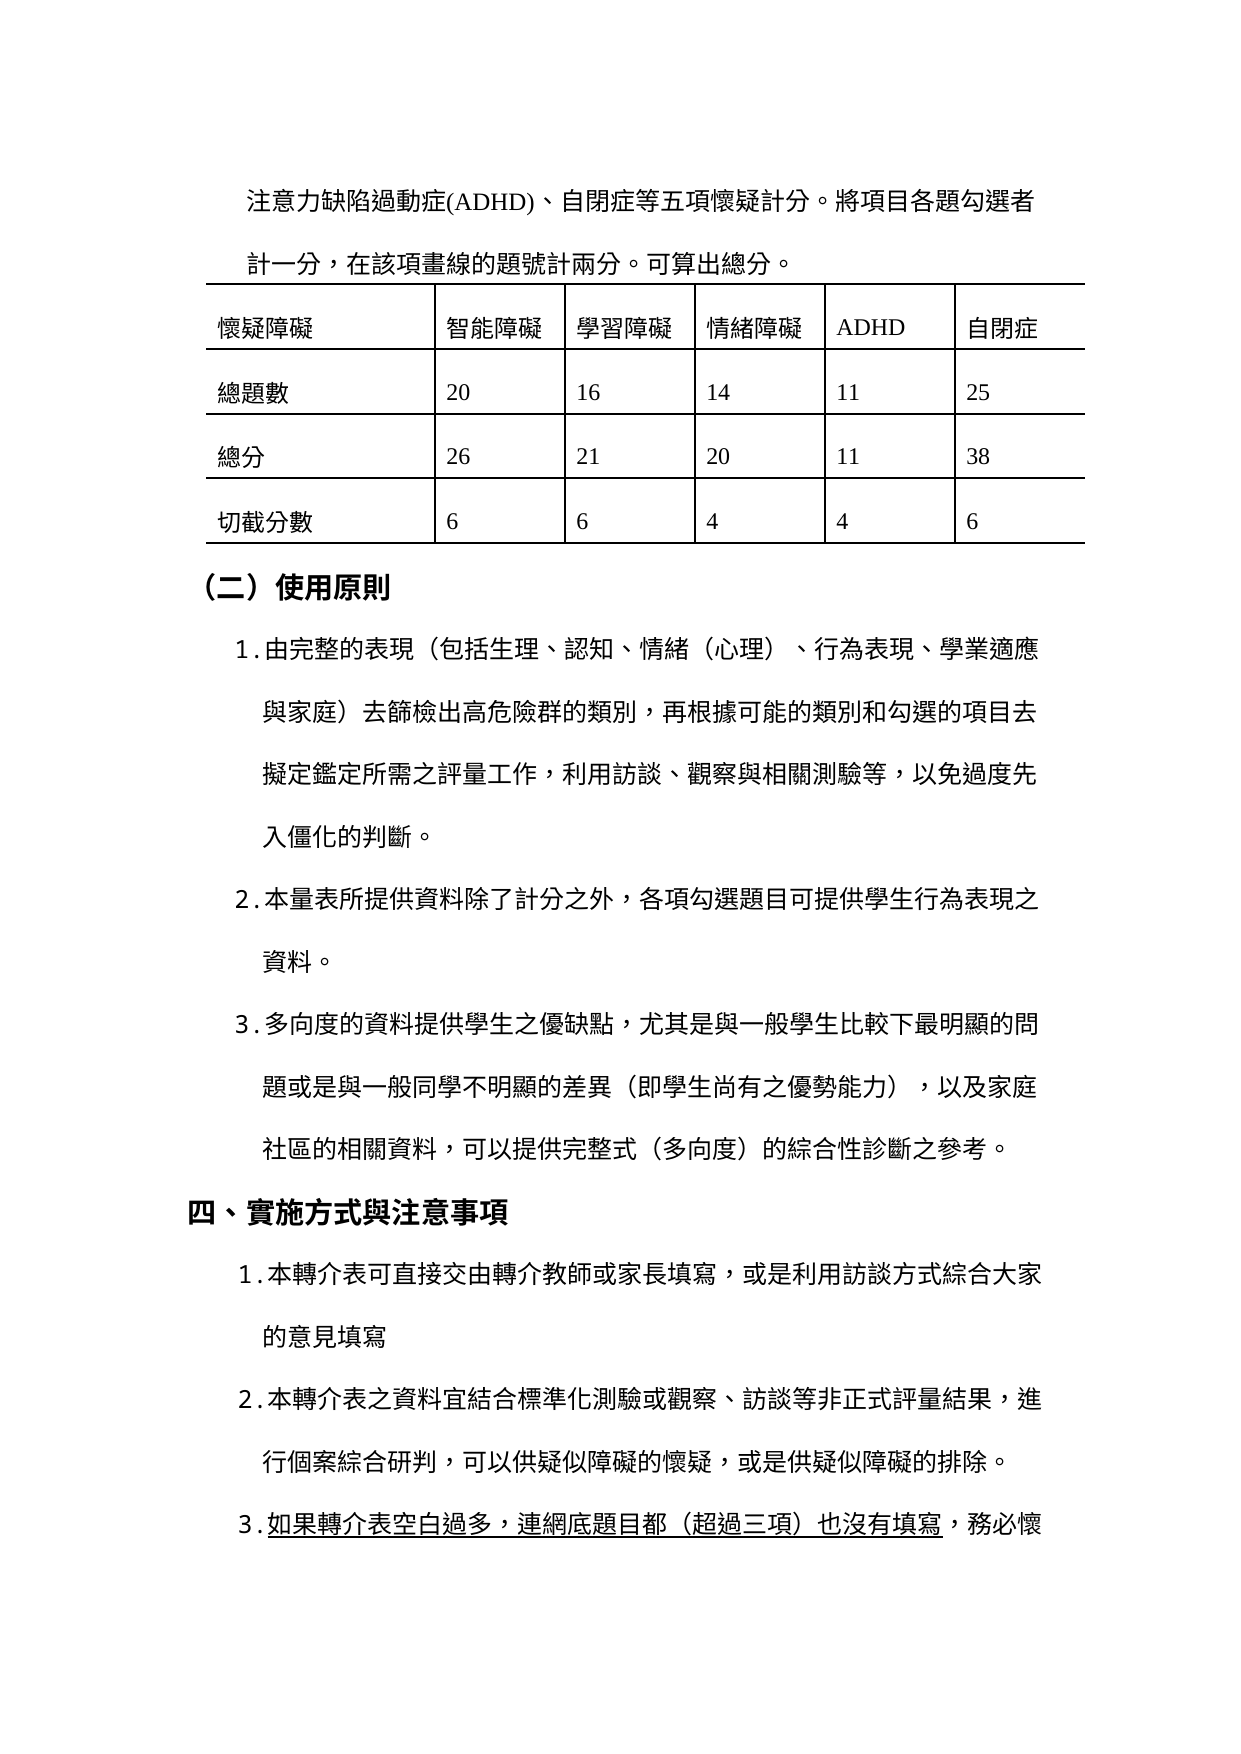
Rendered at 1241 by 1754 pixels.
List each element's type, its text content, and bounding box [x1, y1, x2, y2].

table_header 情緒障礙 [696, 285, 824, 348]
table_cell 總題數 [206, 350, 434, 412]
table_cell 20 [696, 415, 824, 477]
table_cell 6 [956, 479, 1085, 542]
table_cell 11 [826, 350, 954, 412]
table_cell 25 [956, 350, 1085, 412]
table_header ADHD [826, 285, 954, 348]
list 由完整的表現（包括生理、認知、情緒（心理）、行為表現、學業適應與家庭）去篩檢出高危險群的類別，再根據可能的類別和勾選的項目去擬定鑑定所需之評量工作，利用訪談、觀察與相關測驗等，以免過度先入僵化的判斷。 [234, 606, 1053, 856]
table_header 學習障礙 [566, 285, 694, 348]
table_cell 26 [436, 415, 564, 477]
table_cell 11 [826, 415, 954, 477]
text 3.如果轉介表空白過多，連網底題目都（超過三項）也沒有填寫，務必懷 [237, 1481, 1053, 1544]
table_cell 6 [436, 479, 564, 542]
list 本量表所提供資料除了計分之外，各項勾選題目可提供學生行為表現之資料。 [234, 856, 1053, 981]
table_cell 38 [956, 415, 1085, 477]
text （二）使用原則 [187, 544, 1053, 606]
text 2.本轉介表之資料宜結合標準化測驗或觀察、訪談等非正式評量結果，進行個案綜合研判，可以供疑似障礙的懷疑，或是供疑似障礙的排除。 [237, 1356, 1053, 1481]
text 四、實施方式與注意事項 [187, 1169, 1053, 1231]
table_cell 16 [566, 350, 694, 412]
table_header 懷疑障礙 [206, 285, 434, 348]
table_cell 總分 [206, 415, 434, 477]
table_header 智能障礙 [436, 285, 564, 348]
list 多向度的資料提供學生之優缺點，尤其是與一般學生比較下最明顯的問題或是與一般同學不明顯的差異（即學生尚有之優勢能力），以及家庭社區的相關資料，可以提供完整式（多向度）的綜合性診斷之參考。 [234, 981, 1053, 1169]
text 1.本轉介表可直接交由轉介教師或家長填寫，或是利用訪談方式綜合大家的意見填寫 [237, 1231, 1053, 1356]
table_cell 切截分數 [206, 479, 434, 542]
text 注意力缺陷過動症(ADHD)、自閉症等五項懷疑計分。將項目各題勾選者計一分，在該項畫線的題號計兩分。可算出總分。 [246, 158, 1053, 283]
table_cell 21 [566, 415, 694, 477]
table_header 自閉症 [956, 285, 1085, 348]
table_cell 4 [696, 479, 824, 542]
table_cell 6 [566, 479, 694, 542]
table_cell 14 [696, 350, 824, 412]
table_cell 4 [826, 479, 954, 542]
table_cell 20 [436, 350, 564, 412]
